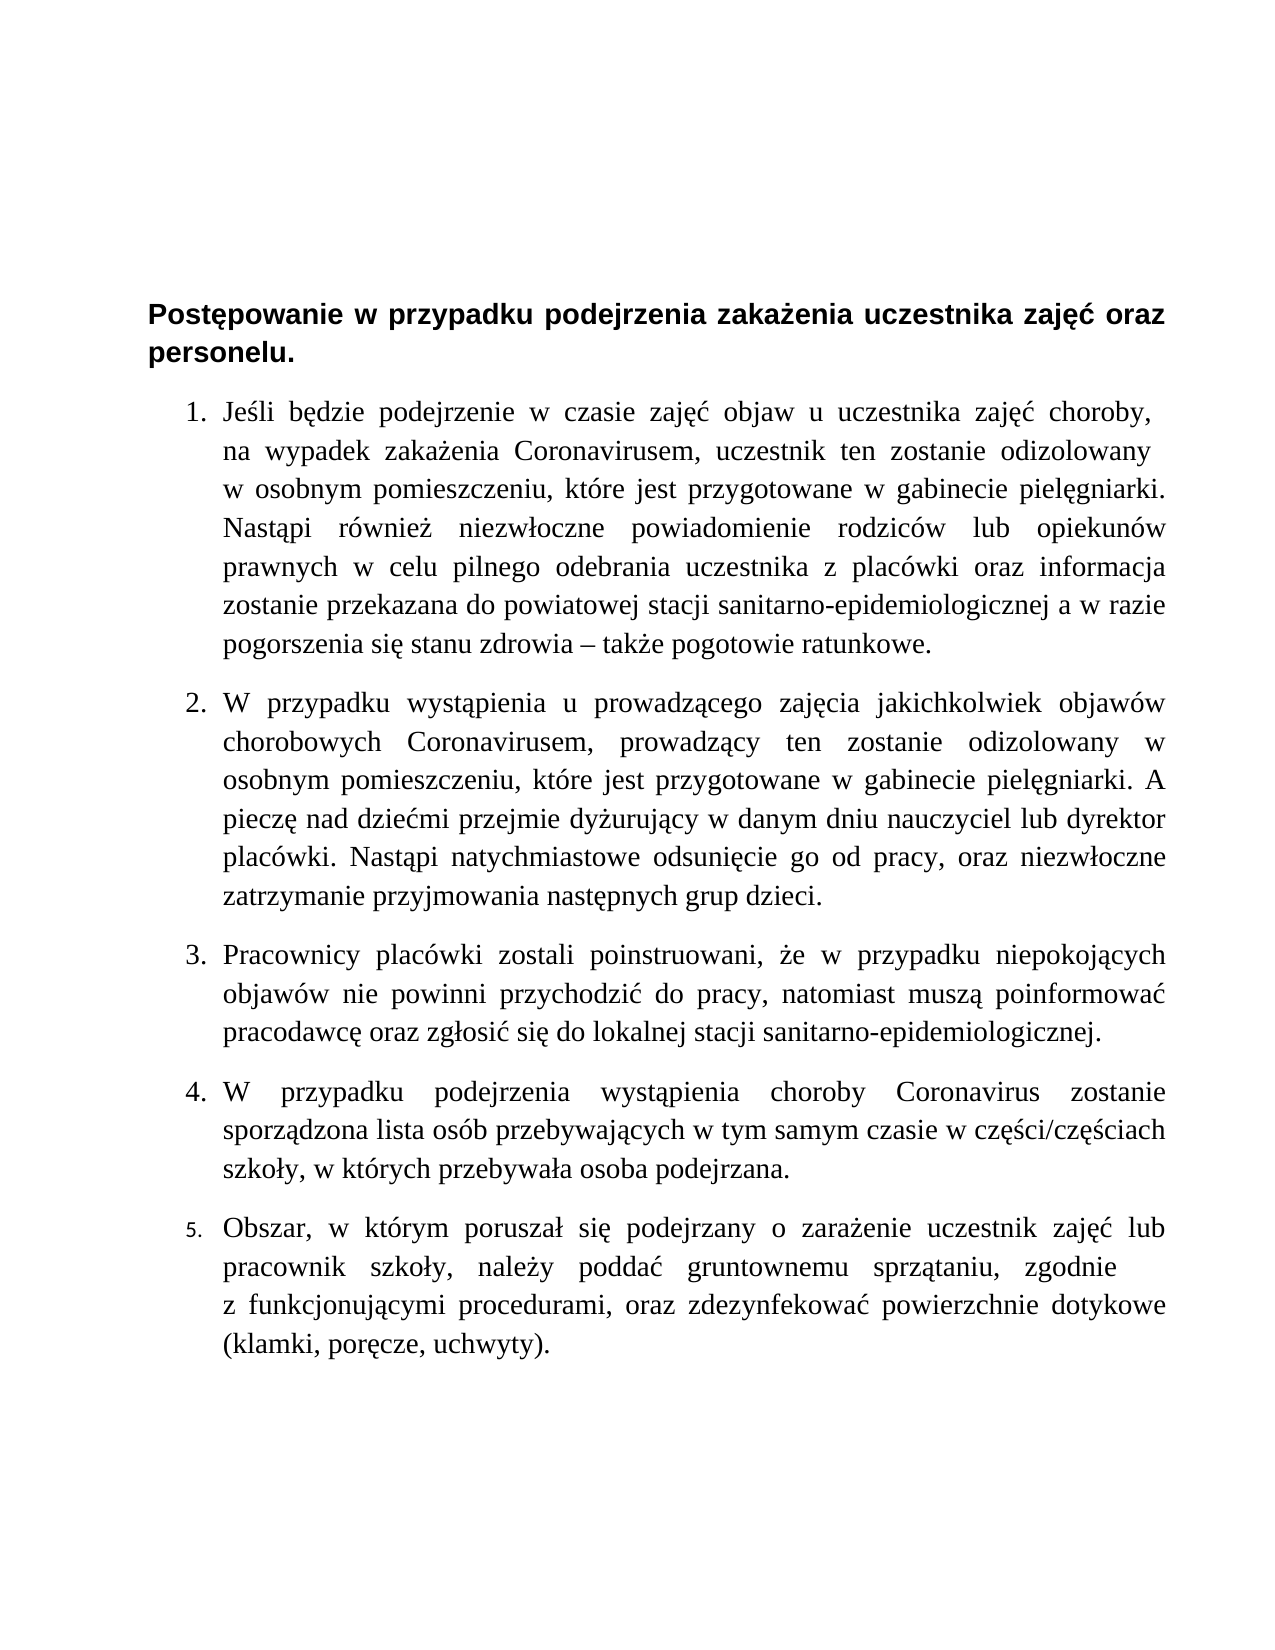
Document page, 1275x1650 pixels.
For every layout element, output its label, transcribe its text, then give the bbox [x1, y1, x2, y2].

list Obszar, w którym poruszał się podejrzany o zarażenie uczestnik zajęć lub pracownik szkoły, należy poddać gruntownemu sprzątaniu, zgodnie z funkcjonującymi procedurami, oraz zdezynfekować powierzchnie dotykowe (klamki, poręcze, uchwyty). [185, 1210, 1167, 1359]
list Pracownicy placówki zostali poinstruowani, że w przypadku niepokojących objawów nie powinni przychodzić do pracy, natomiast muszą poinformować pracodawcę oraz zgłosić się do lokalnej stacji sanitarno-epidemiologicznej. [185, 937, 1167, 1048]
list W przypadku wystąpienia u prowadzącego zajęcia jakichkolwiek objawów chorobowych Coronavirusem, prowadzący ten zostanie odizolowany w osobnym pomieszczeniu, które jest przygotowane w gabinecie pielęgniarki. A pieczę nad dziećmi przejmie dyżurujący w danym dniu nauczyciel lub dyrektor placówki. Nastąpi natychmiastowe odsunięcie go od pracy, oraz niezwłoczne zatrzymanie przyjmowania następnych grup dzieci. [185, 685, 1167, 911]
text Postępowanie w przypadku podejrzenia zakażenia uczestnika zajęć oraz personelu. [148, 297, 1167, 369]
list Jeśli będzie podejrzenie w czasie zajęć objaw u uczestnika zajęć choroby, na wypadek zakażenia Coronavirusem, uczestnik ten zostanie odizolowany w osobnym pomieszczeniu, które jest przygotowane w gabinecie pielęgniarki. Nastąpi również niezwłoczne powiadomienie rodziców lub opiekunów prawnych w celu pilnego odebrania uczestnika z placówki oraz informacja zostanie przekazana do powiatowej stacji sanitarno-epidemiologicznej a w razie pogorszenia się stanu zdrowia – także pogotowie ratunkowe. [185, 394, 1167, 659]
list W przypadku podejrzenia wystąpienia choroby Coronavirus zostanie sporządzona lista osób przebywających w tym samym czasie w części/częściach szkoły, w których przebywała osoba podejrzana. [185, 1074, 1167, 1184]
